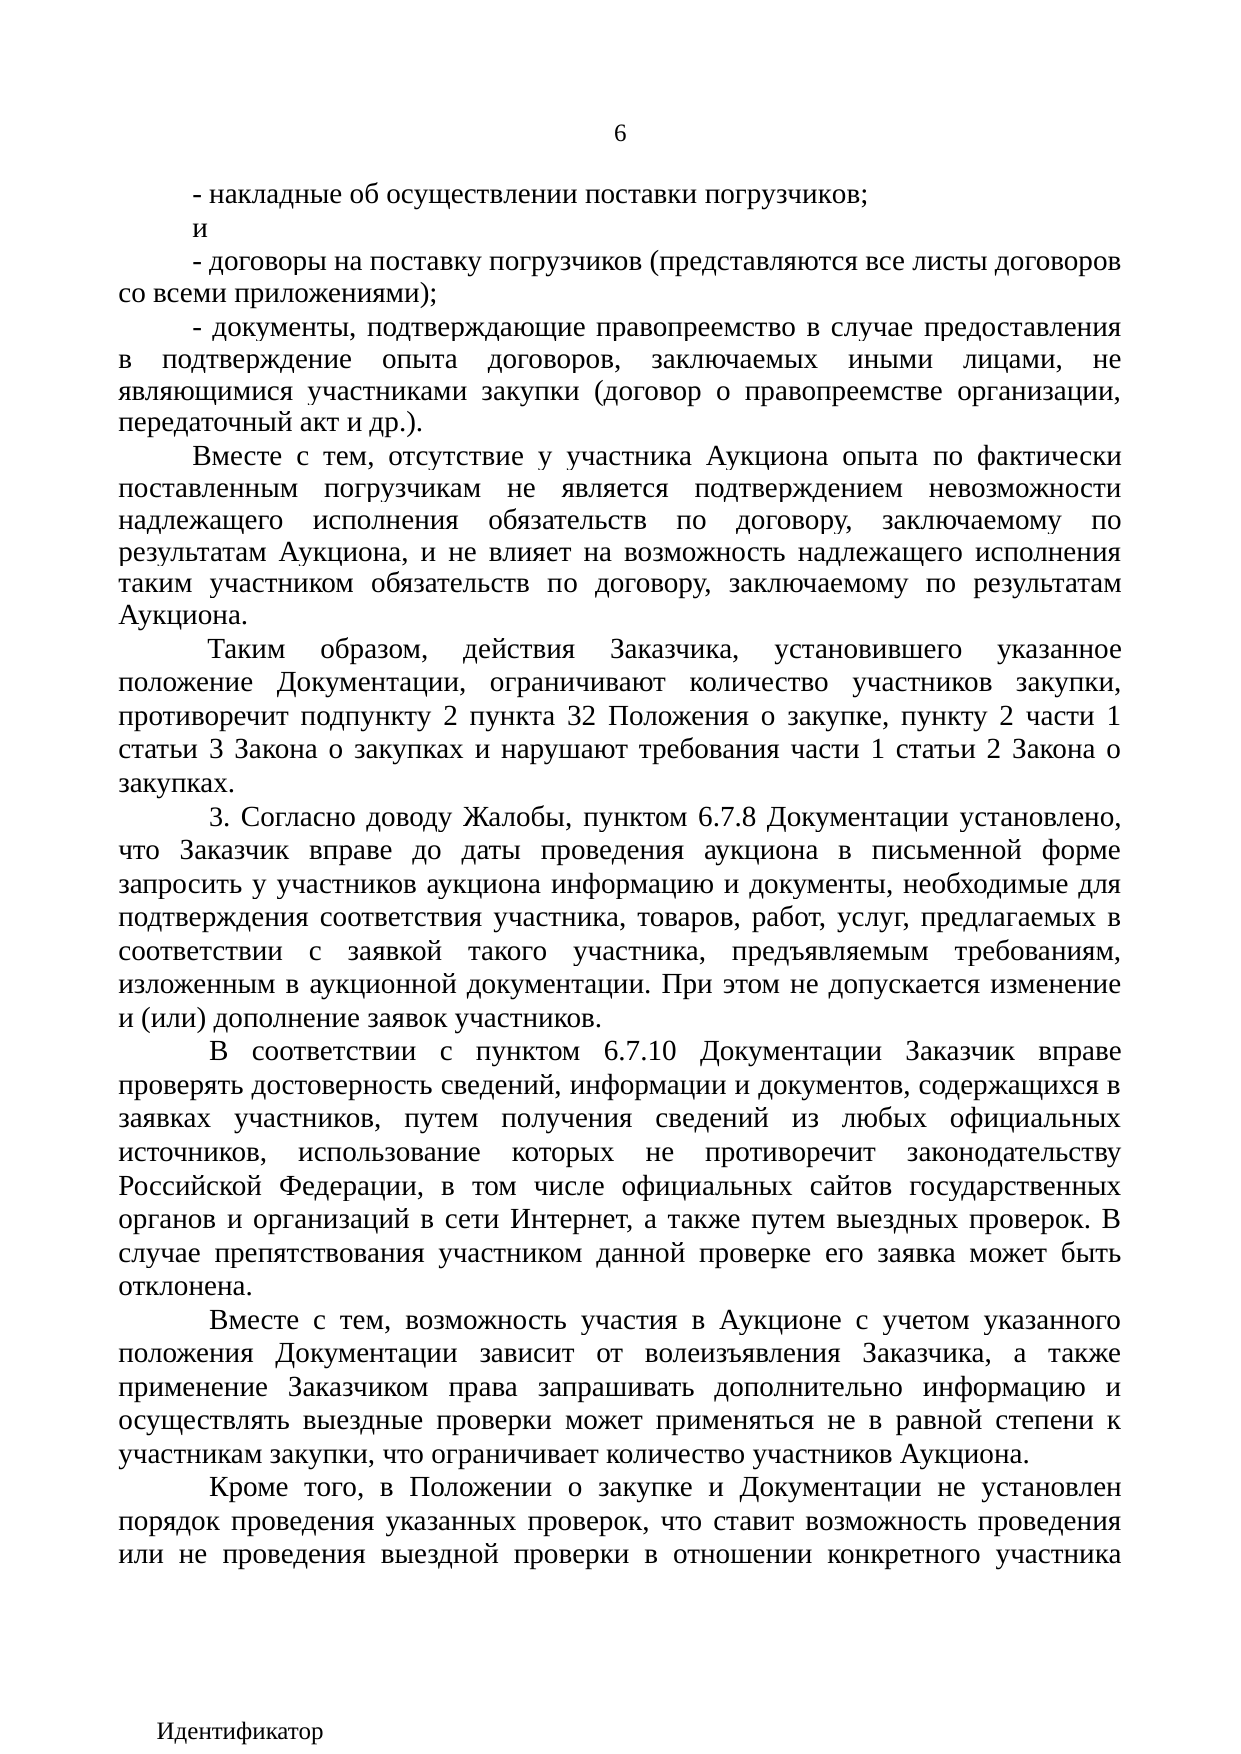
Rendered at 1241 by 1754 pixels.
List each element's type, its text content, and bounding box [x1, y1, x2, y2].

text и [118, 210, 1122, 243]
text Кроме того, в Положении о закупке и Документации не установлен порядок проведения указанных проверок, что ставит возможность проведения или не проведения выездной проверки в отношении конкретного участника [118, 1469, 1122, 1570]
text Вместе с тем, возможность участия в Аукционе с учетом указанного положения Документации зависит от волеизъявления Заказчика, а также применение Заказчиком права запрашивать дополнительно информацию и осуществлять выездные проверки может применяться не в равной степени к участникам закупки, что ограничивает количество участников Аукциона. [118, 1302, 1122, 1469]
text Вместе с тем, отсутствие у участника Аукциона опыта по фактически поставленным погрузчикам не является подтверждением невозможности надлежащего исполнения обязательств по договору, заключаемому по результатам Аукциона, и не влияет на возможность надлежащего исполнения таким участником обязательств по договору, заключаемому по результатам Аукциона. [118, 438, 1122, 631]
text Таким образом, действия Заказчика, установившего указанное положение Документации, ограничивают количество участников закупки, противоречит подпункту 2 пункта 32 Положения о закупке, пункту 2 части 1 статьи 3 Закона о закупках и нарушают требования части 1 статьи 2 Закона о закупках. [118, 631, 1122, 799]
text - договоры на поставку погрузчиков (представляются все листы договоров со всеми приложениями); [118, 243, 1122, 309]
text В соответствии с пунктом 6.7.10 Документации Заказчик вправе проверять достоверность сведений, информации и документов, содержащихся в заявках участников, путем получения сведений из любых официальных источников, использование которых не противоречит законодательству Российской Федерации, в том числе официальных сайтов государственных органов и организаций в сети Интернет, а также путем выездных проверок. В случае препятствования участником данной проверке его заявка может быть отклонена. [118, 1033, 1122, 1302]
text 3. Согласно доводу Жалобы, пунктом 6.7.8 Документации установлено, что Заказчик вправе до даты проведения аукциона в письменной форме запросить у участников аукциона информацию и документы, необходимые для подтверждения соответствия участника, товаров, работ, услуг, предлагаемых в соответствии с заявкой такого участника, предъявляемым требованиям, изложенным в аукционной документации. При этом не допускается изменение и (или) дополнение заявок участников. [118, 799, 1122, 1033]
text - документы, подтверждающие правопреемство в случае предоставления в подтверждение опыта договоров, заключаемых иными лицами, не являющимися участниками закупки (договор о правопреемстве организации, передаточный акт и др.). [118, 309, 1122, 438]
text - накладные об осуществлении поставки погрузчиков; [118, 176, 1122, 210]
